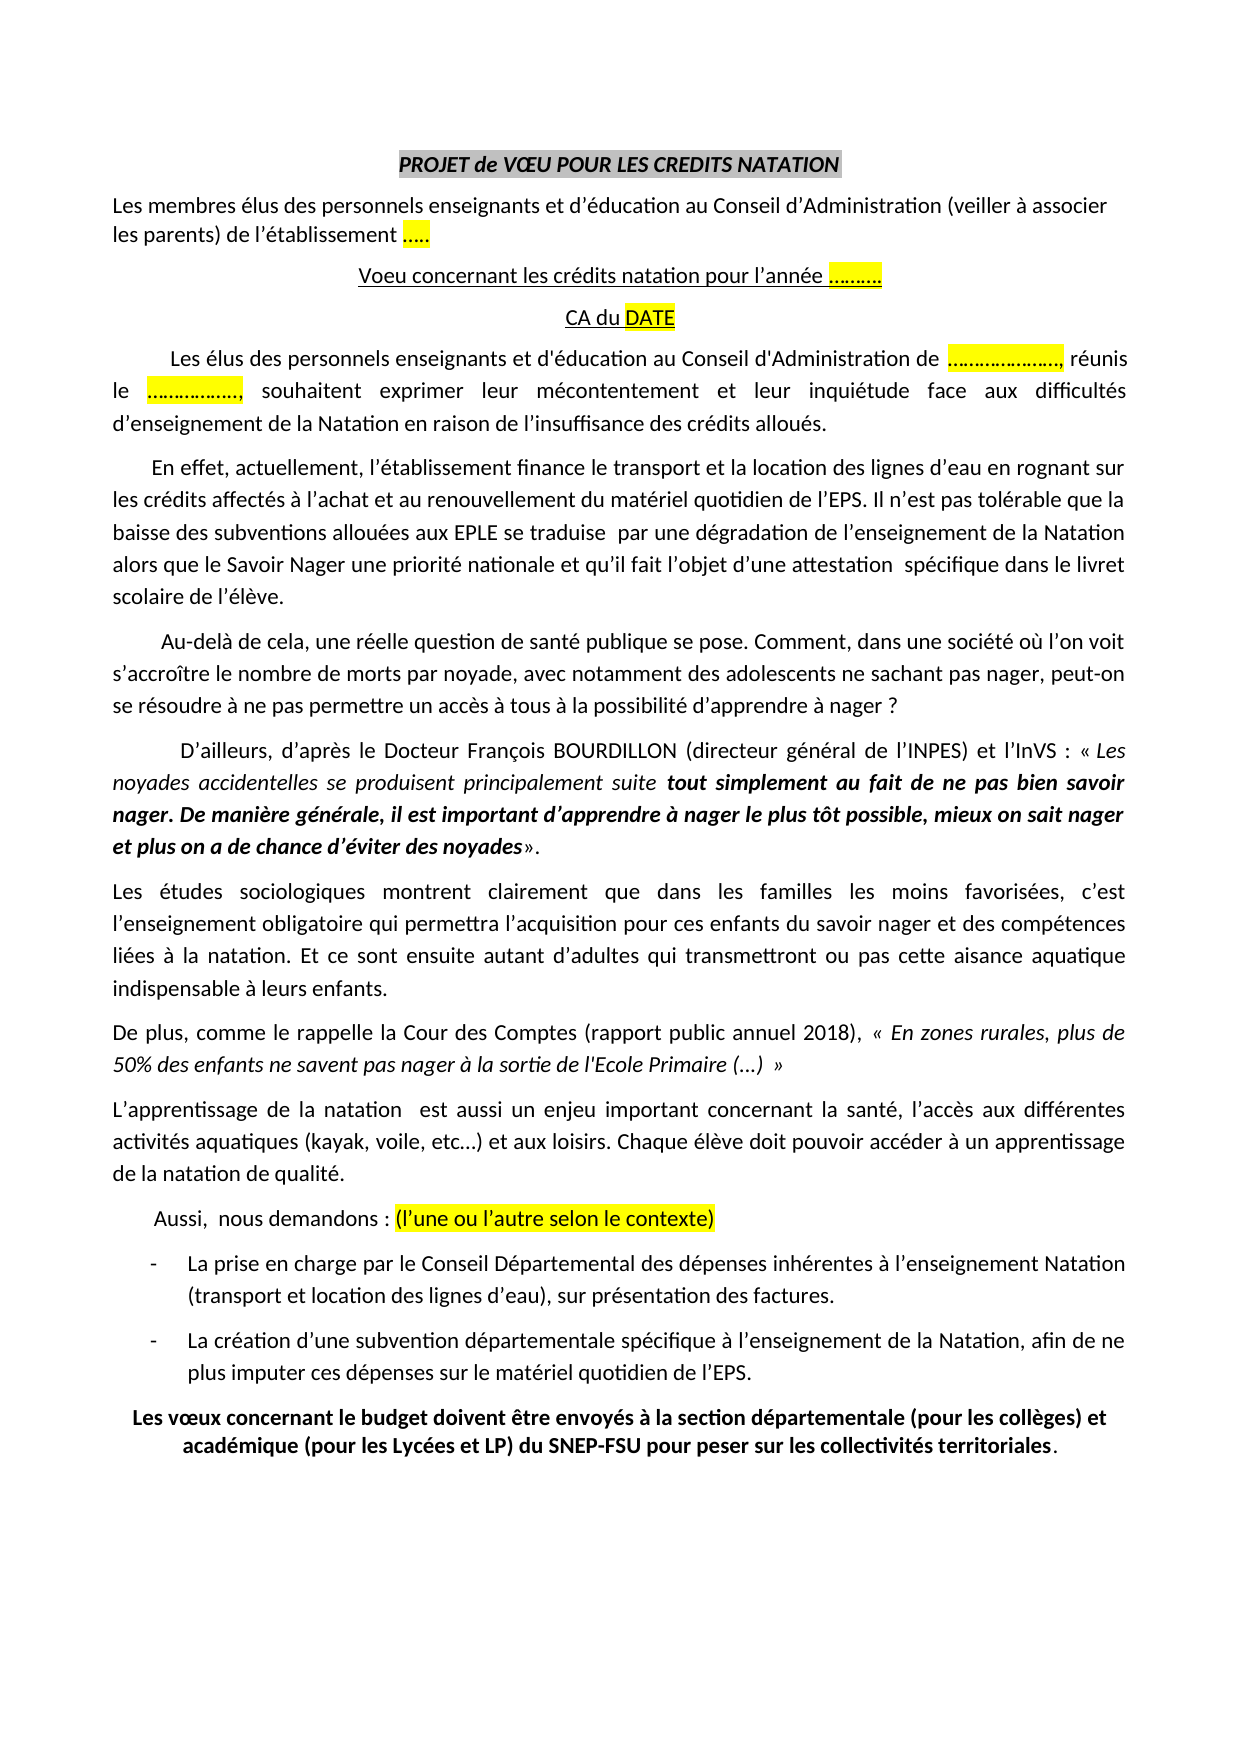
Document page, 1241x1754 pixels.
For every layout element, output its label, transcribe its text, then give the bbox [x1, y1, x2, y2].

list La prise en charge par le Conseil Départemental des dépenses inhérentes à l’enseignement Natation (transport et location des lignes d’eau), sur présentation des factures. [150, 1249, 1128, 1309]
text Voeu concernant les crédits natation pour l’année ………. [112, 262, 1128, 289]
text D’ailleurs, d’après le Docteur François BOURDILLON (directeur général de l’INPES) et l’InVS : « Les noyades accidentelles se produisent principalement suite tout simplement au fait de ne pas bien savoir nager. De manière générale, il est important d’apprendre à nager le plus tôt possible, mieux on sait nager et plus on a de chance d’éviter des noyades». [112, 736, 1128, 860]
text De plus, comme le rappelle la Cour des Comptes (rapport public annuel 2018), « En zones rurales, plus de 50% des enfants ne savent pas nager à la sortie de l'Ecole Primaire (...) » [112, 1018, 1128, 1078]
text Au-delà de cela, une réelle question de santé publique se pose. Comment, dans une société où l’on voit s’accroître le nombre de morts par noyade, avec notamment des adolescents ne sachant pas nager, peut-on se résoudre à ne pas permettre un accès à tous à la possibilité d’apprendre à nager ? [112, 627, 1128, 719]
text PROJET de VŒU POUR LES CREDITS NATATION [112, 150, 1128, 178]
text Les vœux concernant le budget doivent être envoyés à la section départementale (pour les collèges) et académique (pour les Lycées et LP) du SNEP-FSU pour peser sur les collectivités territoriales. [112, 1403, 1128, 1459]
list La création d’une subvention départementale spécifique à l’enseignement de la Natation, afin de ne plus imputer ces dépenses sur le matériel quotidien de l’EPS. [150, 1326, 1128, 1386]
text Aussi, nous demandons : (l’une ou l’autre selon le contexte) [112, 1204, 1128, 1232]
text Les études sociologiques montrent clairement que dans les familles les moins favorisées, c’est l’enseignement obligatoire qui permettra l’acquisition pour ces enfants du savoir nager et des compétences liées à la natation. Et ce sont ensuite autant d’adultes qui transmettront ou pas cette aisance aquatique indispensable à leurs enfants. [112, 877, 1128, 1002]
text Les élus des personnels enseignants et d'éducation au Conseil d'Administration de …………………, réunis le …………….., souhaitent exprimer leur mécontentement et leur inquiétude face aux difficultés d’enseignement de la Natation en raison de l’insuffisance des crédits alloués. [112, 344, 1128, 437]
text Les membres élus des personnels enseignants et d’éducation au Conseil d’Administration (veiller à associer les parents) de l’établissement ….. [112, 191, 1128, 248]
text CA du DATE [112, 303, 1128, 331]
text En effet, actuellement, l’établissement finance le transport et la location des lignes d’eau en rognant sur les crédits affectés à l’achat et au renouvellement du matériel quotidien de l’EPS. Il n’est pas tolérable que la baisse des subventions allouées aux EPLE se traduise par une dégradation de l’enseignement de la Natation alors que le Savoir Nager une priorité nationale et qu’il fait l’objet d’une attestation spécifique dans le livret scolaire de l’élève. [112, 453, 1128, 610]
text L’apprentissage de la natation est aussi un enjeu important concernant la santé, l’accès aux différentes activités aquatiques (kayak, voile, etc…) et aux loisirs. Chaque élève doit pouvoir accéder à un apprentissage de la natation de qualité. [112, 1095, 1128, 1188]
